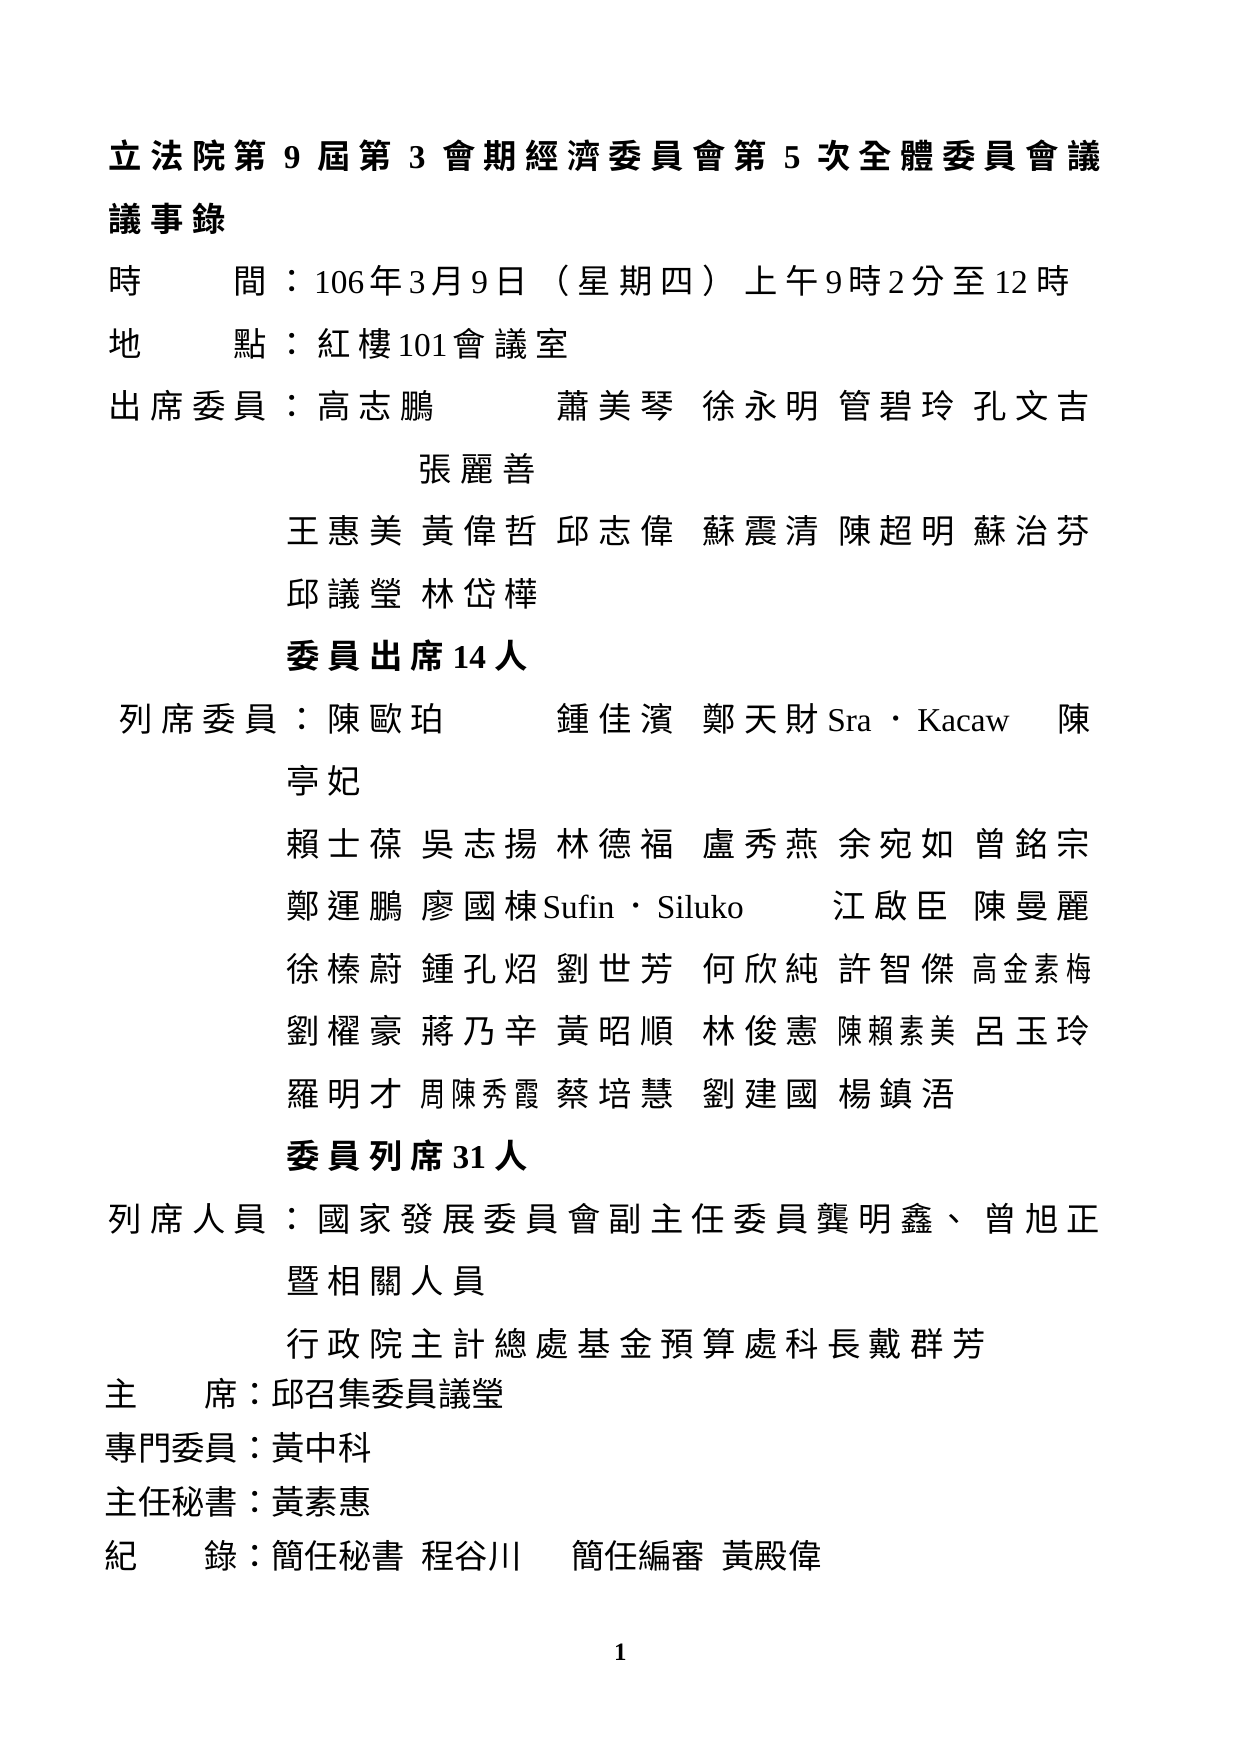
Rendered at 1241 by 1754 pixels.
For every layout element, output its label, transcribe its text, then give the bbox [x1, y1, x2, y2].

text 地 點：紅樓101會議室 [104, 300, 1136, 363]
text 出席委員：高志鵬 蕭美琴 徐永明 管碧玲 孔文吉 張麗善 王惠美 黃偉哲 邱志偉 蘇震清 陳超明 蘇治芬 邱議瑩 林岱樺 委員出席14人 [104, 363, 1101, 675]
text 立法院第9屆第3會期經濟委員會第5次全體委員會議議事錄 [104, 113, 1136, 238]
text 列席人員：國家發展委員會副主任委員龔明鑫、曾旭正暨相關人員 [104, 1175, 1136, 1300]
text 行政院主計總處基金預算處科長戴群芳 [277, 1300, 1136, 1363]
text 專門委員：黃中科 [104, 1417, 1136, 1471]
text 主任秘書：黃素惠 [104, 1471, 1136, 1525]
text 列席委員：陳歐珀 鍾佳濱 鄭天財Sra．Kacaw 陳亭妃 賴士葆 吳志揚 林德福 盧秀燕 余宛如 曾銘宗 鄭運鵬 廖國棟Sufin．Siluko 江啟臣 陳曼麗 徐榛蔚 鍾孔炤 劉世芳 何欣純 許智傑 高金素梅 劉櫂豪 蔣乃辛 黃昭順 林俊憲 陳賴素美 呂玉玲 羅明才 周陳秀霞 蔡培慧 劉建國 楊鎮浯 委員列席31人 [106, 675, 1101, 1175]
text 主 席：邱召集委員議瑩 [104, 1363, 1136, 1417]
text 紀 錄：簡任秘書 程谷川 簡任編審 黃殿偉 [104, 1525, 1136, 1579]
text 時 間：106年3月9日（星期四）上午9時2分至12時 [104, 238, 1106, 300]
